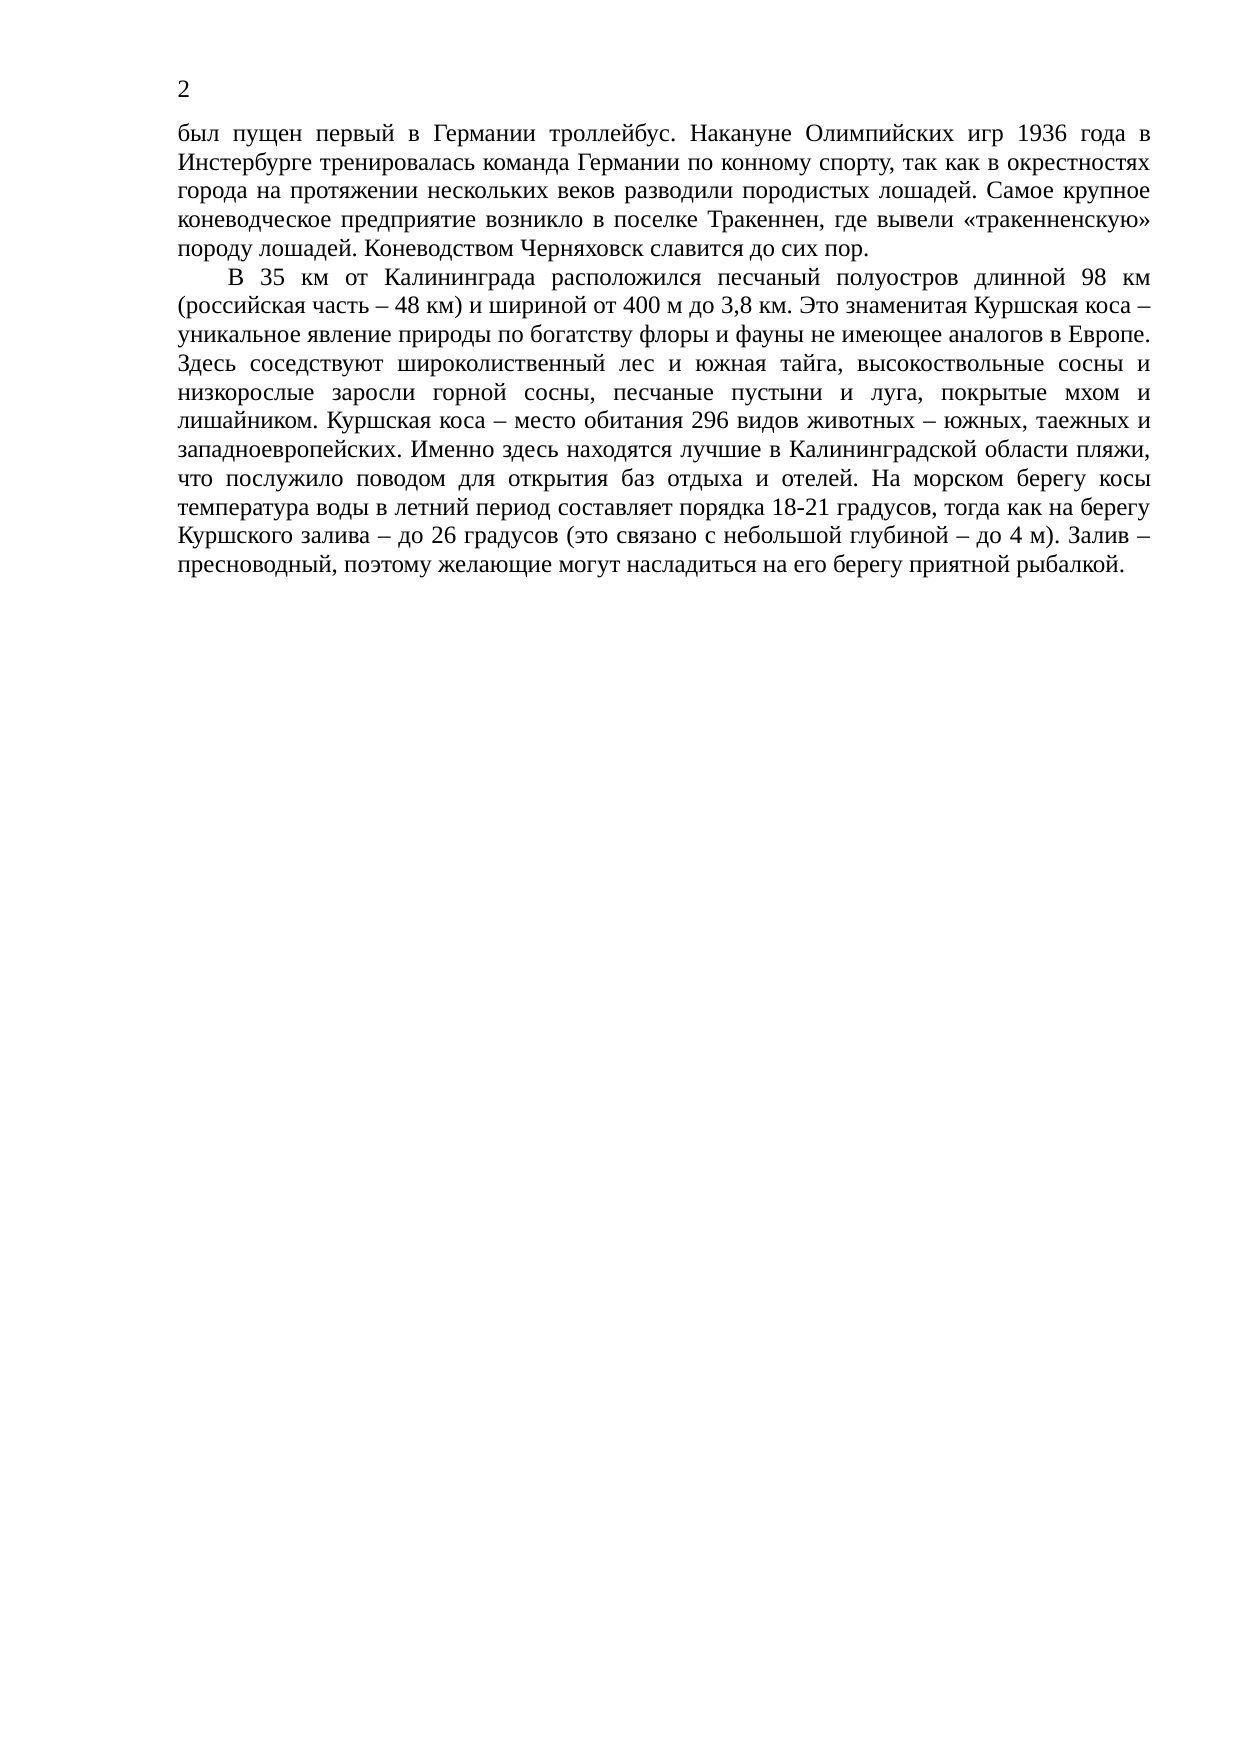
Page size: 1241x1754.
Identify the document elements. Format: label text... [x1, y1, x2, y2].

text был пущен первый в Германии троллейбус. Накануне Олимпийских игр 1936 года в Инстербурге тренировалась команда Германии по конному спорту, так как в окрестностях города на протяжении нескольких веков разводили породистых лошадей. Самое крупное коневодческое предприятие возникло в поселке Тракеннен, где вывели «тракенненскую» породу лошадей. Коневодством Черняховск славится до сих пор. [177, 118, 1152, 262]
text В 35 км от Калининграда расположился песчаный полуостров длинной 98 км (российская часть – 48 км) и шириной от 400 м до 3,8 км. Это знаменитая Куршская коса – уникальное явление природы по богатству флоры и фауны не имеющее аналогов в Европе. Здесь соседствуют широколиственный лес и южная тайга, высокоствольные сосны и низкорослые заросли горной сосны, песчаные пустыни и луга, покрытые мхом и лишайником. Куршская коса – место обитания 296 видов животных – южных, таежных и западноевропейских. Именно здесь находятся лучшие в Калининградской области пляжи, что послужило поводом для открытия баз отдыха и отелей. На морском берегу косы температура воды в летний период составляет порядка 18-21 градусов, тогда как на берегу Куршского залива – до 26 градусов (это связано с небольшой глубиной – до 4 м). Залив – пресноводный, поэтому желающие могут насладиться на его берегу приятной рыбалкой. [177, 262, 1152, 578]
